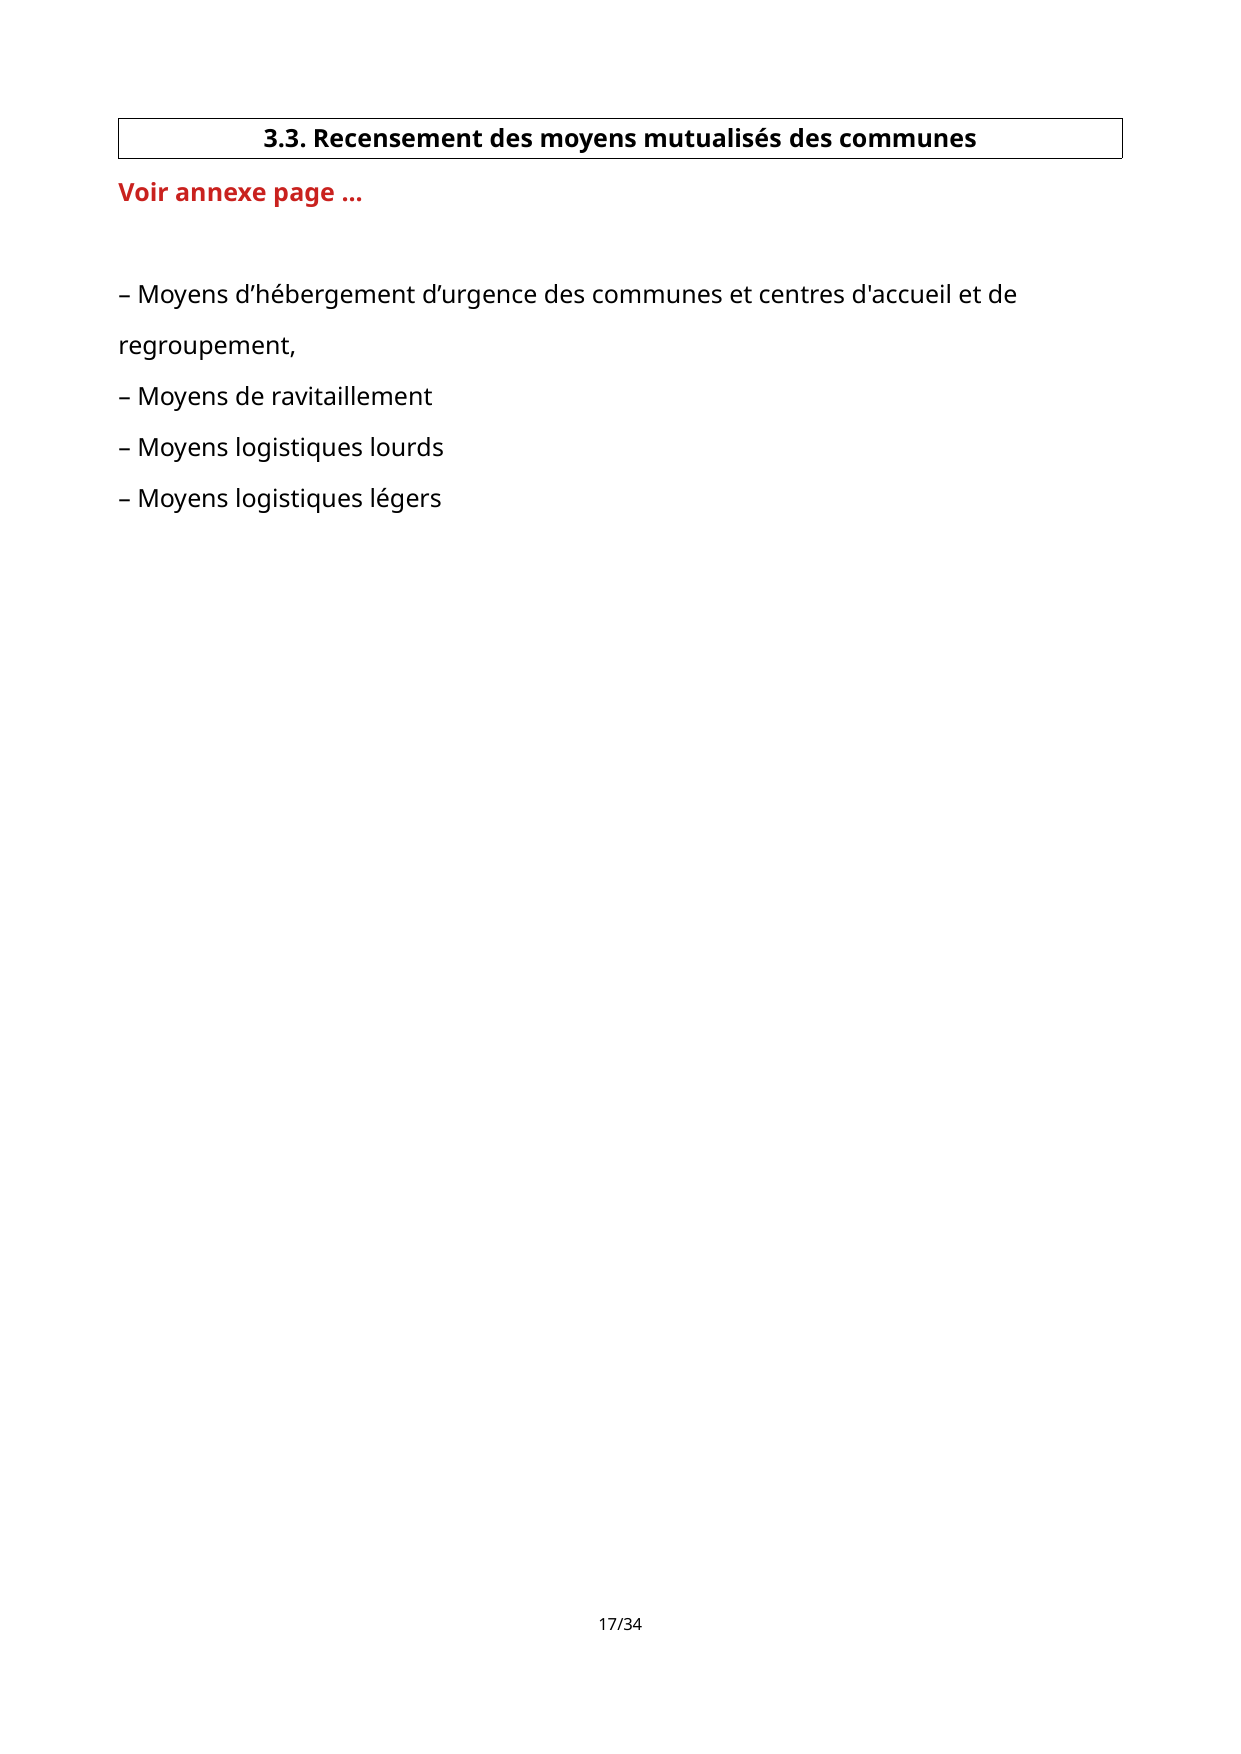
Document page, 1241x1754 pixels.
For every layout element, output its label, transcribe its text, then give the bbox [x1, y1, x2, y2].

text – Moyens de ravitaillement [118, 379, 1122, 413]
text – Moyens d’hébergement d’urgence des communes et centres d'accueil et de regroupement, [118, 277, 1122, 362]
subtitle 3.3. Recensement des moyens mutualisés des communes [119, 119, 1122, 158]
text – Moyens logistiques légers [118, 481, 1122, 515]
text – Moyens logistiques lourds [118, 430, 1122, 464]
text Voir annexe page ... [118, 175, 1122, 209]
